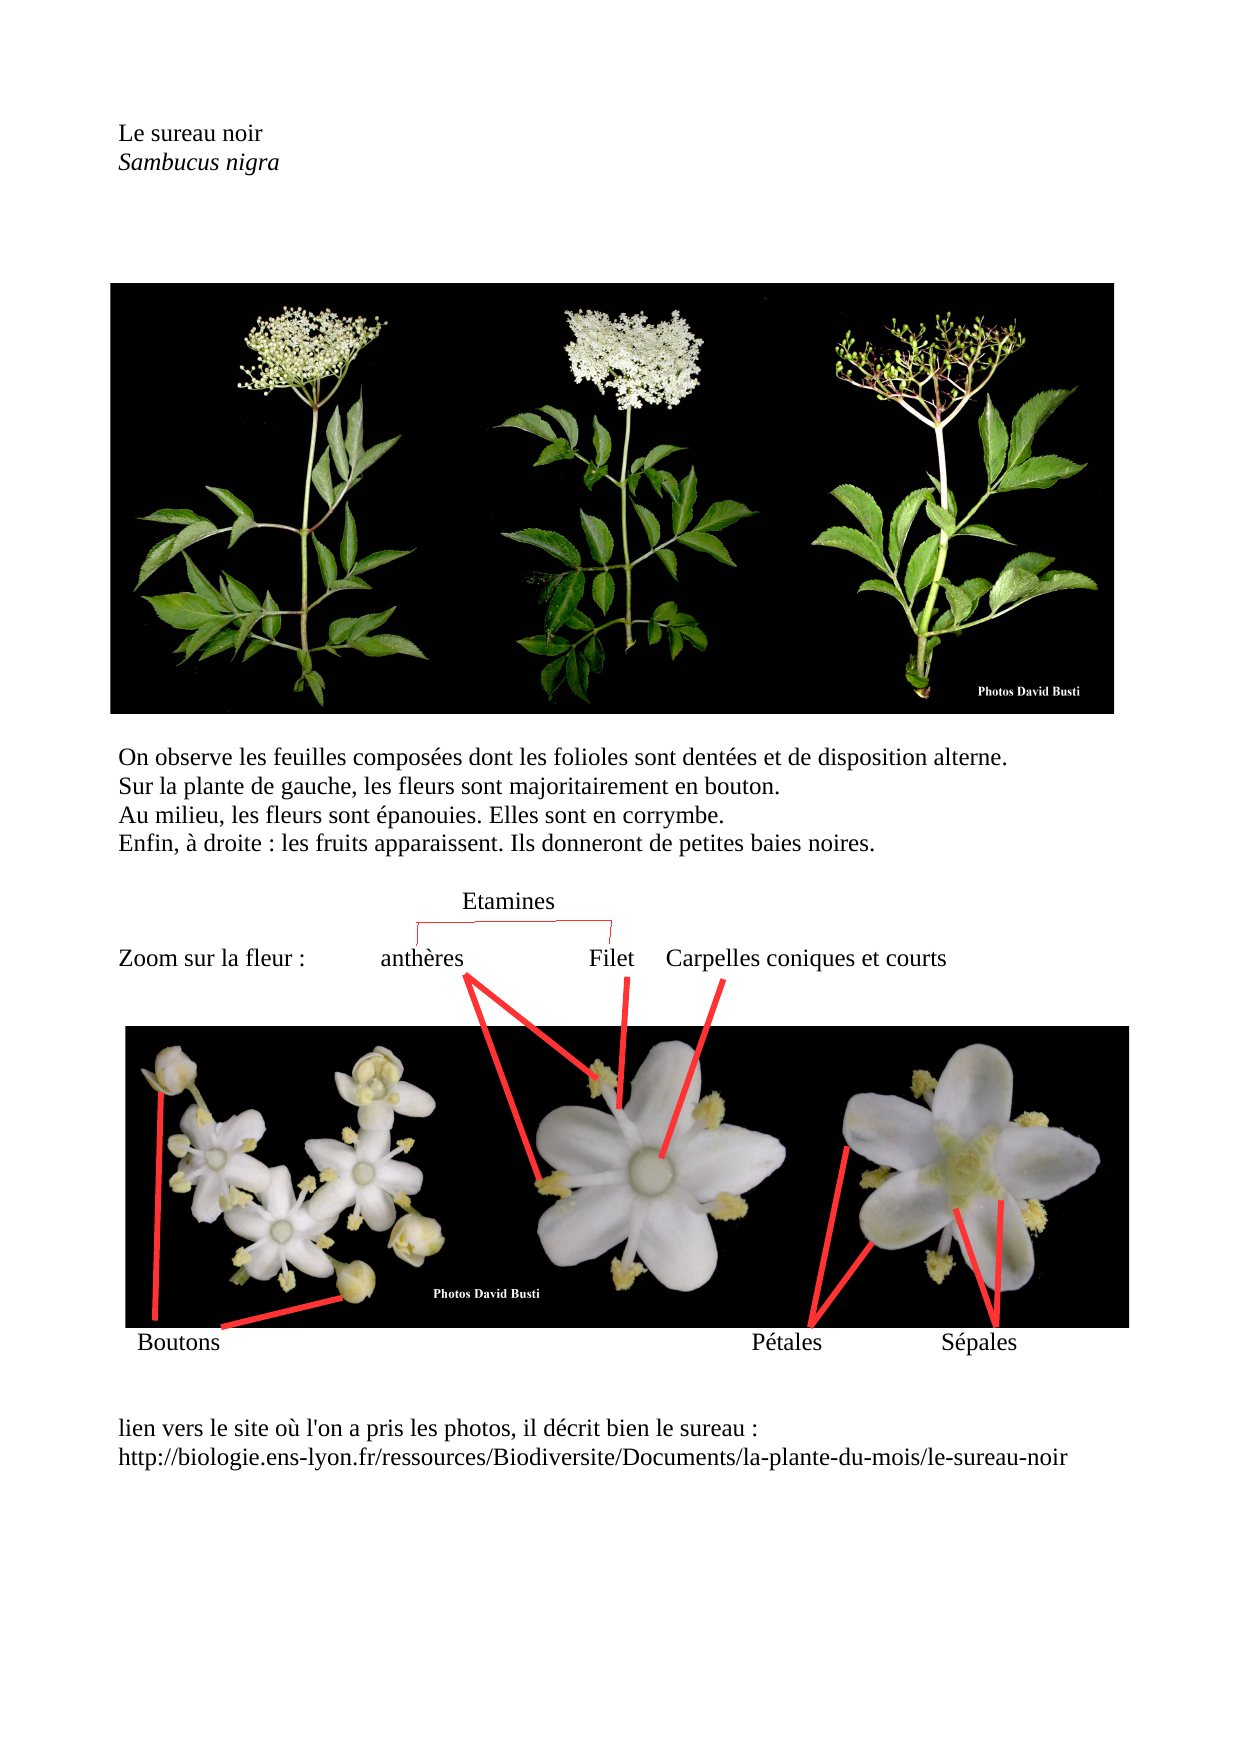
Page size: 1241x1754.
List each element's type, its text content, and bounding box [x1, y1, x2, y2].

picture [110, 283, 1115, 714]
text Etamines [118, 886, 1122, 915]
text Au milieu, les fleurs sont épanouies. Elles sont en corrymbe. [118, 800, 1122, 828]
picture [125, 1026, 1130, 1328]
text Sur la plante de gauche, les fleurs sont majoritairement en bouton. [118, 771, 1122, 800]
text Boutons Pétales Sépales [118, 1001, 1122, 1356]
text Le sureau noir [118, 118, 1122, 147]
text lien vers le site où l'on a pris les photos, il décrit bien le sureau : http://biologie.ens-lyon.fr/ressources/Biodiversite/Documents/la-plante-du-mois/le-sureau-noir [118, 1413, 1122, 1471]
text On observe les feuilles composées dont les folioles sont dentées et de disposition alterne. [118, 742, 1122, 771]
text Sambucus nigra [118, 147, 1122, 176]
text Zoom sur la fleur : anthères Filet Carpelles coniques et courts [118, 943, 1122, 972]
text Enfin, à droite : les fruits apparaissent. Ils donneront de petites baies noires. [118, 828, 1122, 857]
